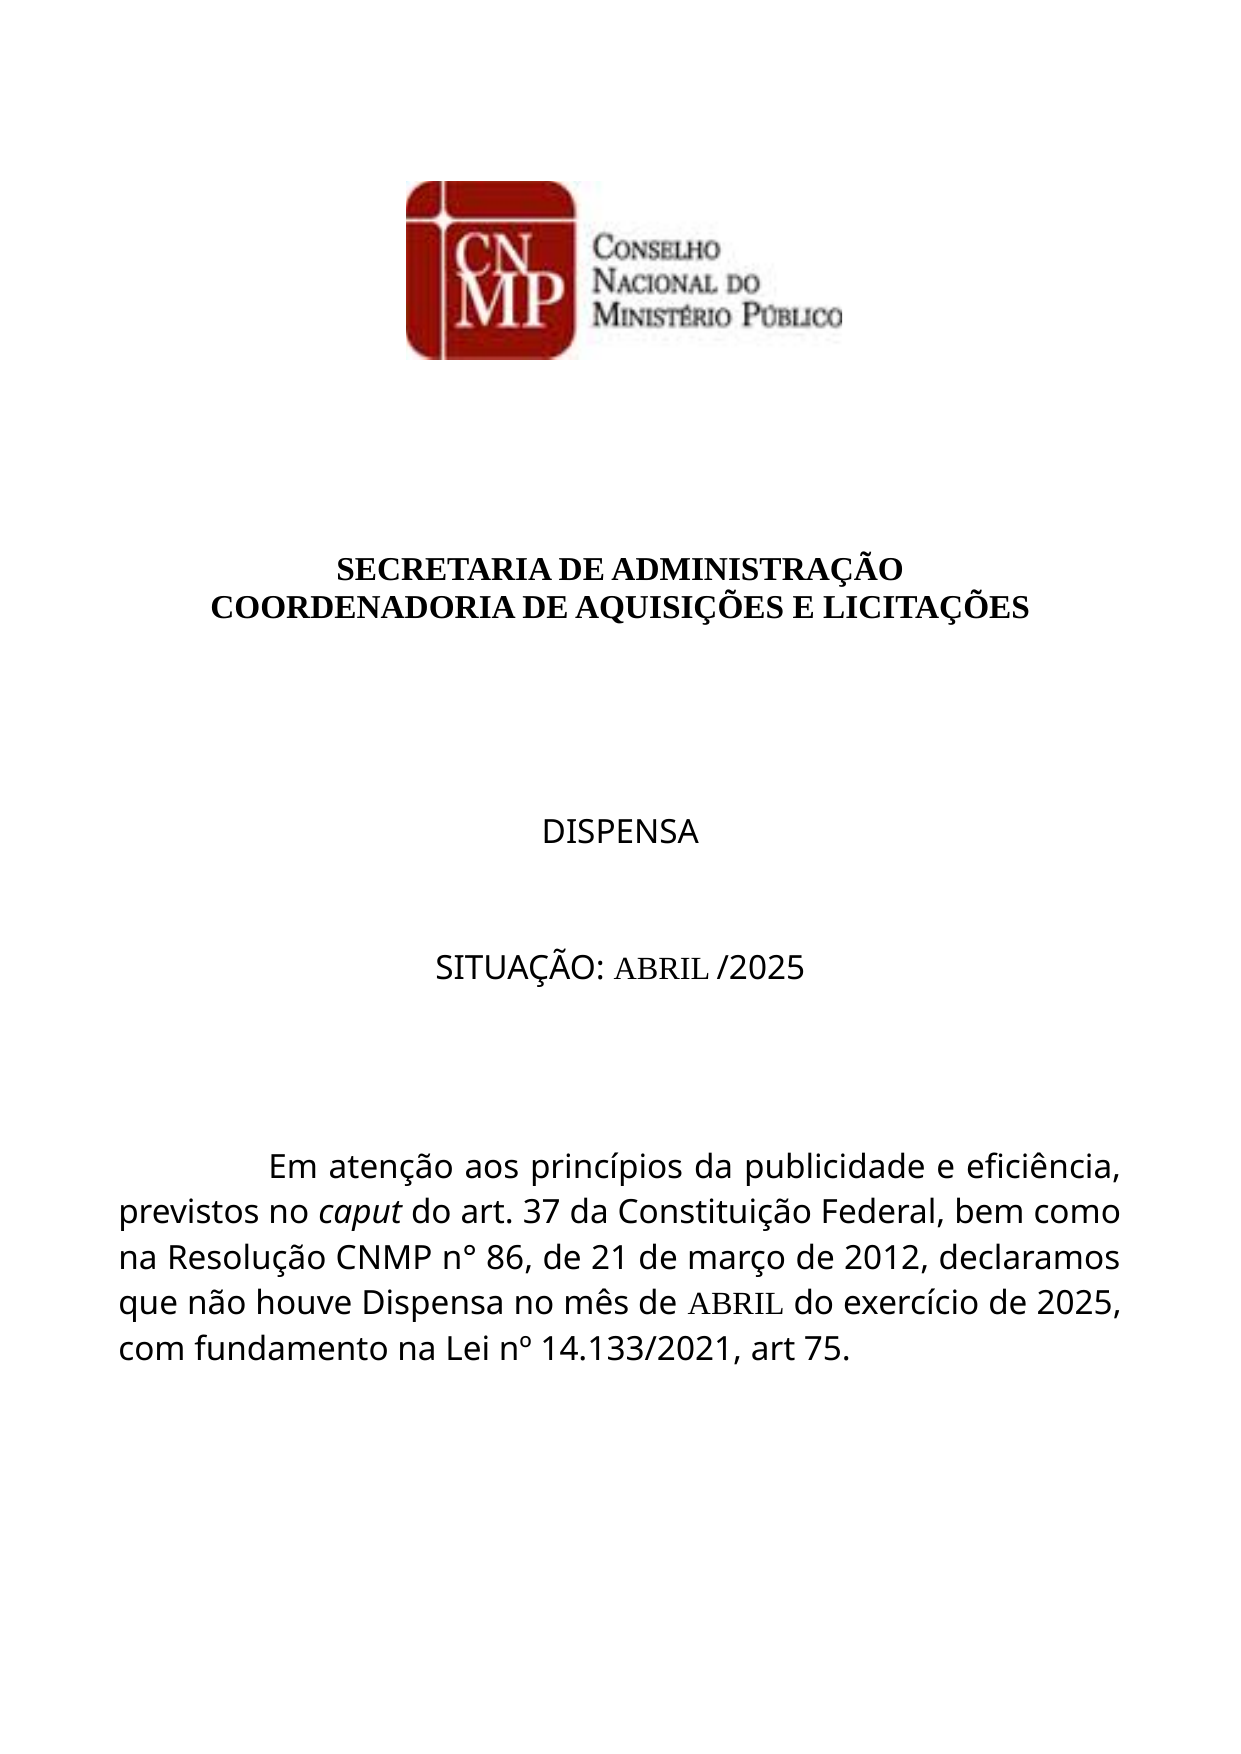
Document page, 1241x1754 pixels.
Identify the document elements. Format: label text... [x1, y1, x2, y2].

text Em atenção aos princípios da publicidade e eficiência, previstos no caput do art. 37 da Constituição Federal, bem como na Resolução CNMP n° 86, de 21 de março de 2012, declaramos que não houve Dispensa no mês de ABRIL do exercício de 2025, com fundamento na Lei nº 14.133/2021, art 75. [118, 1143, 1122, 1370]
text SITUAÇÃO: ABRIL /2025 [118, 944, 1122, 989]
text DISPENSA [118, 808, 1122, 853]
text SECRETARIA DE ADMINISTRAÇÃO [118, 549, 1122, 588]
text COORDENADORIA DE AQUISIÇÕES E LICITAÇÕES [118, 588, 1122, 626]
